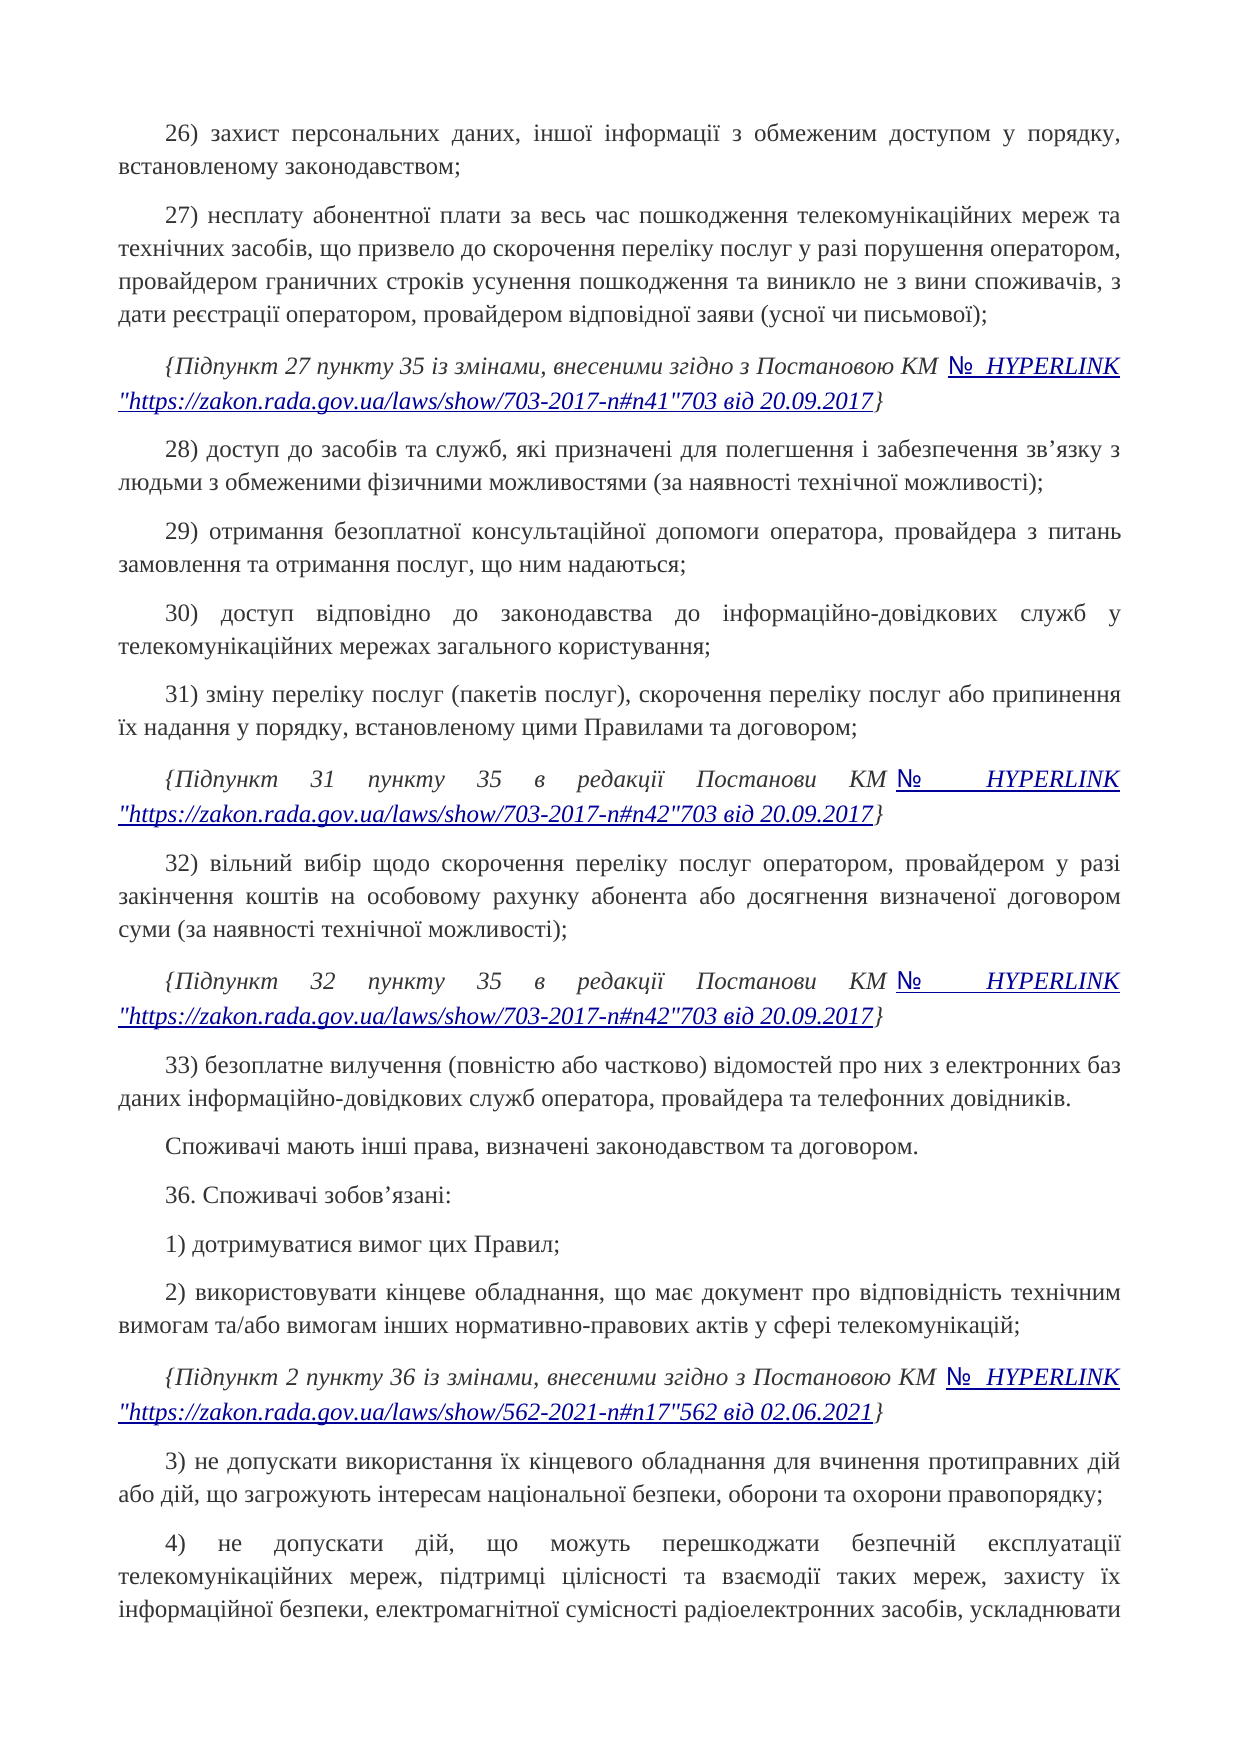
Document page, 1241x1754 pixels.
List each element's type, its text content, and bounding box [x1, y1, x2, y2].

text 4) не допускати дій, що можуть перешкоджати безпечній експлуатації телекомунікаційних мереж, підтримці цілісності та взаємодії таких мереж, захисту їх інформаційної безпеки, електромагнітної сумісності радіоелектронних засобів, ускладнювати [118, 1528, 1122, 1622]
text 33) безоплатне вилучення (повністю або частково) відомостей про них з електронних баз даних інформаційно-довідкових служб оператора, провайдера та телефонних довідників. [118, 1050, 1122, 1112]
text 1) дотримуватися вимог цих Правил; [118, 1229, 1122, 1257]
text 30) доступ відповідно до законодавства до інформаційно-довідкових служб у телекомунікаційних мережах загального користування; [118, 598, 1122, 659]
text 28) доступ до засобів та служб, які призначені для полегшення і забезпечення зв’язку з людьми з обмеженими фізичними можливостями (за наявності технічної можливості); [118, 434, 1122, 496]
text {Підпункт 32 пункту 35 в редакції Постанови КМ № HYPERLINK "https://zakon.rada.gov.ua/laws/show/703-2017-п#n42"703 від 20.09.2017} [118, 963, 1122, 1030]
text 32) вільний вибір щодо скорочення переліку послуг оператором, провайдером у разі закінчення коштів на особовому рахунку абонента або досягнення визначеної договором суми (за наявності технічної можливості); [118, 848, 1122, 943]
text {Підпункт 2 пункту 36 із змінами, внесеними згідно з Постановою КМ № HYPERLINK "https://zakon.rada.gov.ua/laws/show/562-2021-п#n17"562 від 02.06.2021} [118, 1359, 1122, 1426]
text Споживачі мають інші права, визначені законодавством та договором. [118, 1131, 1122, 1160]
text 26) захист персональних даних, іншої інформації з обмеженим доступом у порядку, встановленому законодавством; [118, 118, 1122, 180]
text 2) використовувати кінцеве обладнання, що має документ про відповідність технічним вимогам та/або вимогам інших нормативно-правових актів у сфері телекомунікацій; [118, 1277, 1122, 1339]
text 27) несплату абонентної плати за весь час пошкодження телекомунікаційних мереж та технічних засобів, що призвело до скорочення переліку послуг у разі порушення оператором, провайдером граничних строків усунення пошкодження та виникло не з вини споживачів, з дати реєстрації оператором, провайдером відповідної заяви (усної чи письмової); [118, 200, 1122, 328]
text {Підпункт 27 пункту 35 із змінами, внесеними згідно з Постановою КМ № HYPERLINK "https://zakon.rada.gov.ua/laws/show/703-2017-п#n41"703 від 20.09.2017} [118, 347, 1122, 414]
text 36. Споживачі зобов’язані: [118, 1180, 1122, 1209]
text {Підпункт 31 пункту 35 в редакції Постанови КМ № HYPERLINK "https://zakon.rada.gov.ua/laws/show/703-2017-п#n42"703 від 20.09.2017} [118, 761, 1122, 828]
text 31) зміну переліку послуг (пакетів послуг), скорочення переліку послуг або припинення їх надання у порядку, встановленому цими Правилами та договором; [118, 679, 1122, 741]
text 29) отримання безоплатної консультаційної допомоги оператора, провайдера з питань замовлення та отримання послуг, що ним надаються; [118, 516, 1122, 578]
text 3) не допускати використання їх кінцевого обладнання для вчинення протиправних дій або дій, що загрожують інтересам національної безпеки, оборони та охорони правопорядку; [118, 1446, 1122, 1508]
